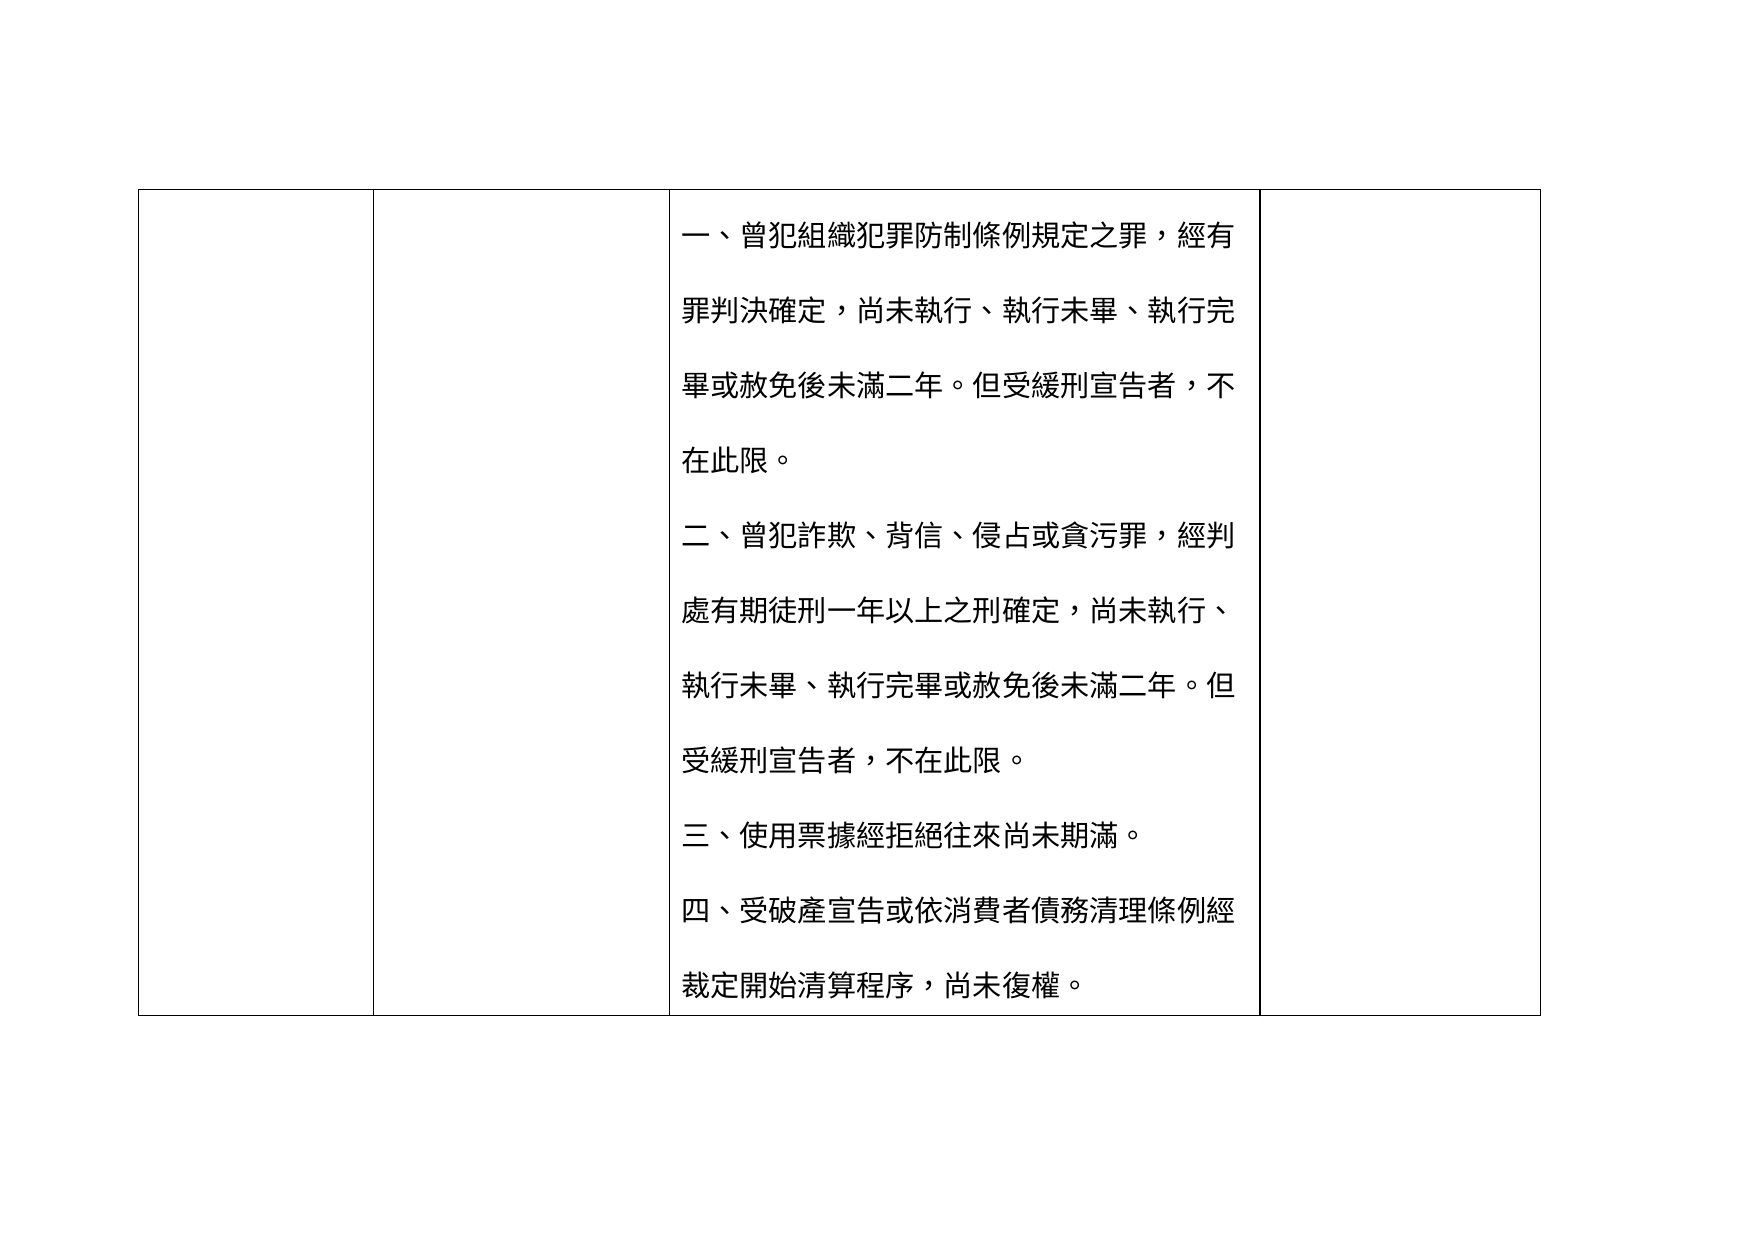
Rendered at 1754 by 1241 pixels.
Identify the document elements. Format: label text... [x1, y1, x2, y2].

table_cell [1261, 190, 1540, 1015]
table_cell [374, 190, 669, 1015]
table_cell [139, 190, 373, 1015]
table_cell 一、曾犯組織犯罪防制條例規定之罪，經有罪判決確定，尚未執行、執行未畢、執行完畢或赦免後未滿二年。但受緩刑宣告者，不在此限。 二、曾犯詐欺、背信、侵占或貪污罪，經判處有期徒刑一年以上之刑確定，尚未執行、執行未畢、執行完畢或赦免後未滿二年。但受緩刑宣告者，不在此限。 三、使用票據經拒絕往來尚未期滿。 四、受破產宣告或依消費者債務清理條例經裁定開始清算程序，尚未復權。 [670, 190, 1259, 1015]
